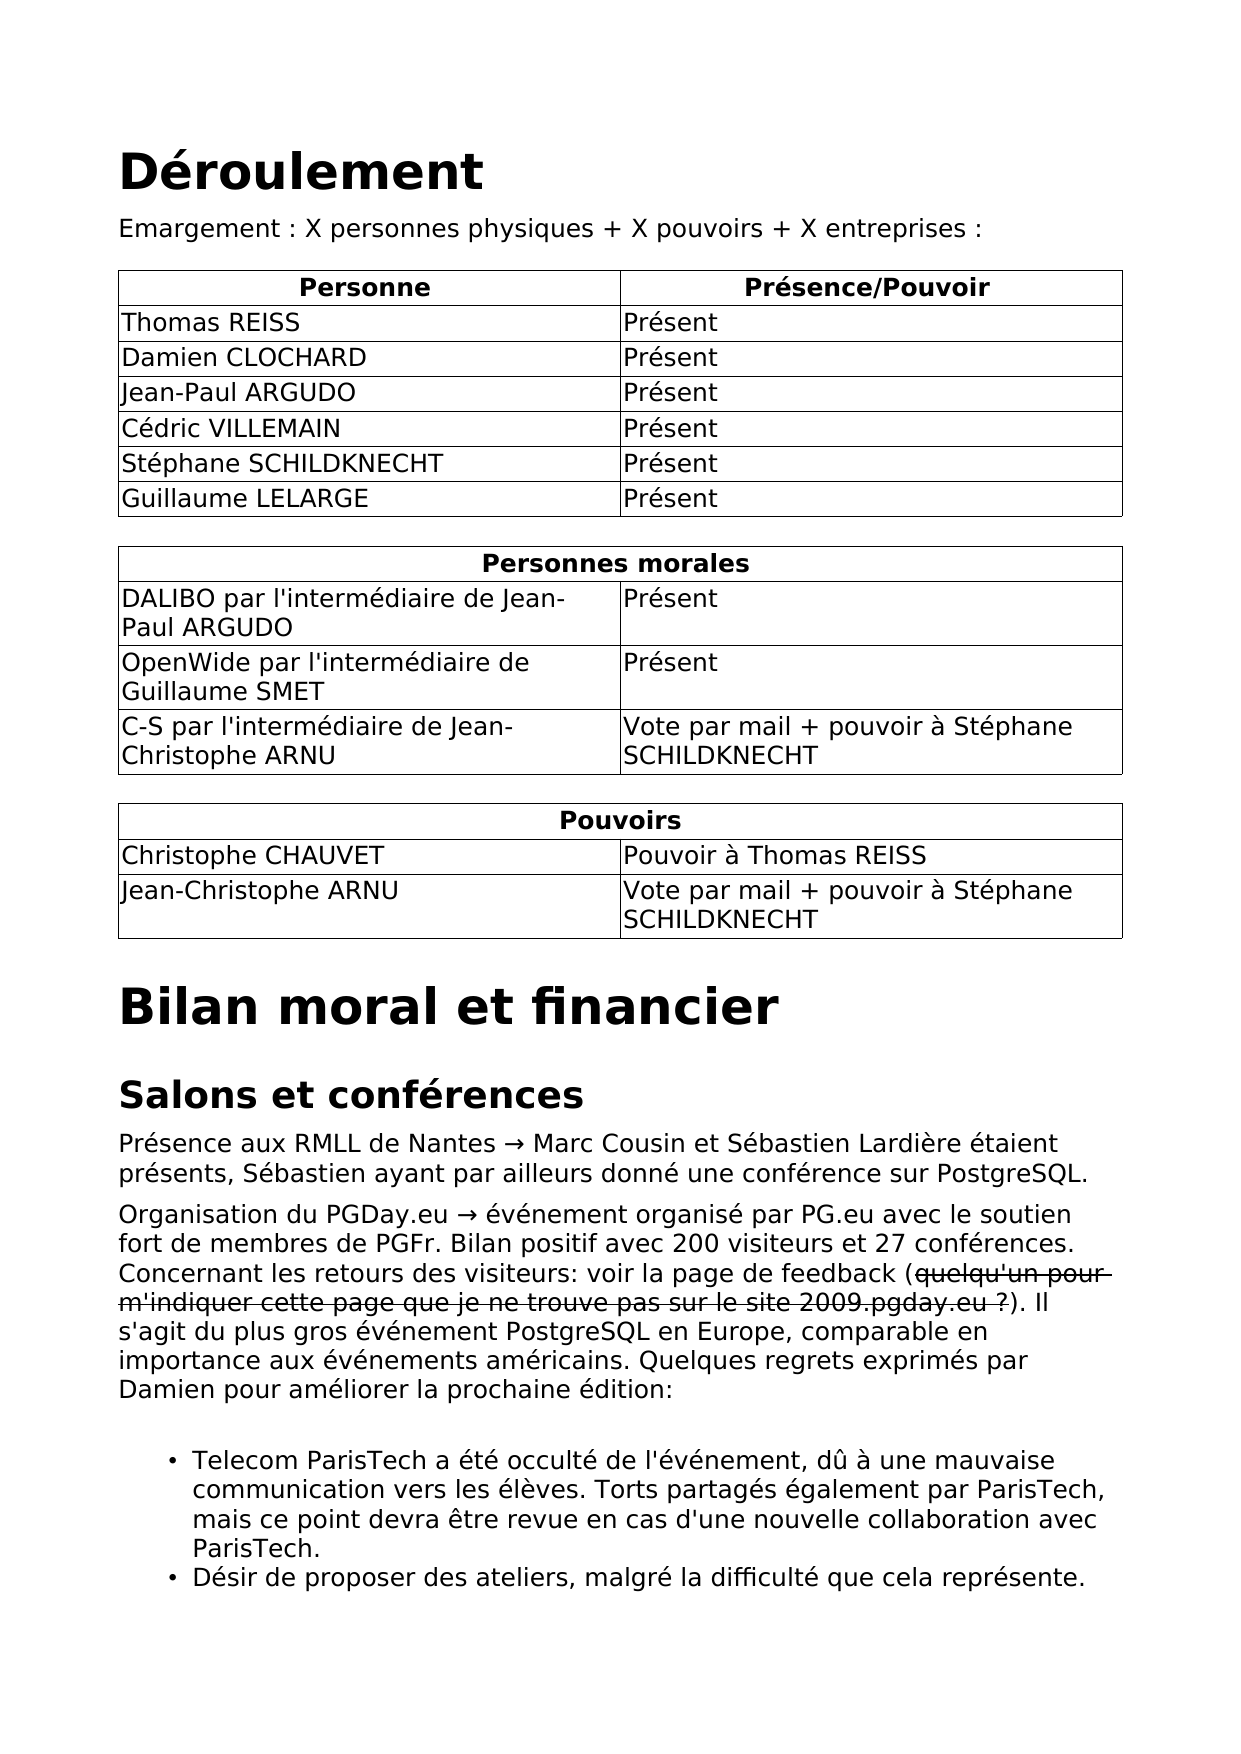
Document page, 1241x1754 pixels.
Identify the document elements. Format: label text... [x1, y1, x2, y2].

table_cell Présent [621, 447, 1122, 481]
table_cell Présent [621, 306, 1122, 341]
table_cell Pouvoir à Thomas REISS [621, 840, 1122, 873]
table_cell Jean-Paul ARGUDO [119, 377, 620, 411]
text Organisation du PGDay.eu → événement organisé par PG.eu avec le soutien fort de membres de PGFr. Bilan positif avec 200 visiteurs et 27 conférences. Concernant les retours des visiteurs: voir la page de feedback (quelqu'un pour m'indiquer cette page que je ne trouve pas sur le site 2009.pgday.eu ?). Il s'agit du plus gros événement PostgreSQL en Europe, comparable en importance aux événements américains. Quelques regrets exprimés par Damien pour améliorer la prochaine édition: [118, 1200, 1122, 1404]
table_cell Présent [621, 377, 1122, 411]
table_cell Présent [621, 412, 1122, 446]
table_cell Présent [621, 582, 1122, 645]
table_cell Vote par mail + pouvoir à Stéphane SCHILDKNECHT [621, 710, 1122, 774]
text Présence aux RMLL de Nantes → Marc Cousin et Sébastien Lardière étaient présents, Sébastien ayant par ailleurs donné une conférence sur PostgreSQL. [118, 1129, 1122, 1188]
table_cell Jean-Christophe ARNU [119, 875, 620, 938]
table_cell Présent [621, 646, 1122, 709]
table_header Présence/Pouvoir [621, 271, 1122, 305]
table_header Personne [119, 271, 620, 305]
table_cell DALIBO par l'intermédiaire de Jean-Paul ARGUDO [119, 582, 620, 645]
table_cell Christophe CHAUVET [119, 840, 620, 873]
subtitle Salons et conférences [118, 1073, 1122, 1117]
text Emargement : X personnes physiques + X pouvoirs + X entreprises : [118, 214, 1122, 243]
table_cell C-S par l'intermédiaire de Jean-Christophe ARNU [119, 710, 620, 774]
table_cell Cédric VILLEMAIN [119, 412, 620, 446]
table_cell Vote par mail + pouvoir à Stéphane SCHILDKNECHT [621, 875, 1122, 938]
table_header Personnes morales [119, 547, 1122, 581]
table_cell Guillaume LELARGE [119, 482, 620, 516]
subtitle Déroulement [118, 143, 1122, 201]
table_header Pouvoirs [119, 804, 1122, 838]
table_cell OpenWide par l'intermédiaire de Guillaume SMET [119, 646, 620, 709]
list Désir de proposer des ateliers, malgré la difficulté que cela représente. [177, 1563, 1122, 1592]
subtitle Bilan moral et financier [118, 978, 1122, 1036]
table_cell Damien CLOCHARD [119, 342, 620, 376]
table_cell Stéphane SCHILDKNECHT [119, 447, 620, 481]
table_cell Présent [621, 342, 1122, 376]
table_cell Thomas REISS [119, 306, 620, 341]
list Telecom ParisTech a été occulté de l'événement, dû à une mauvaise communication vers les élèves. Torts partagés également par ParisTech, mais ce point devra être revue en cas d'une nouvelle collaboration avec ParisTech. [177, 1447, 1122, 1563]
table_cell Présent [621, 482, 1122, 516]
